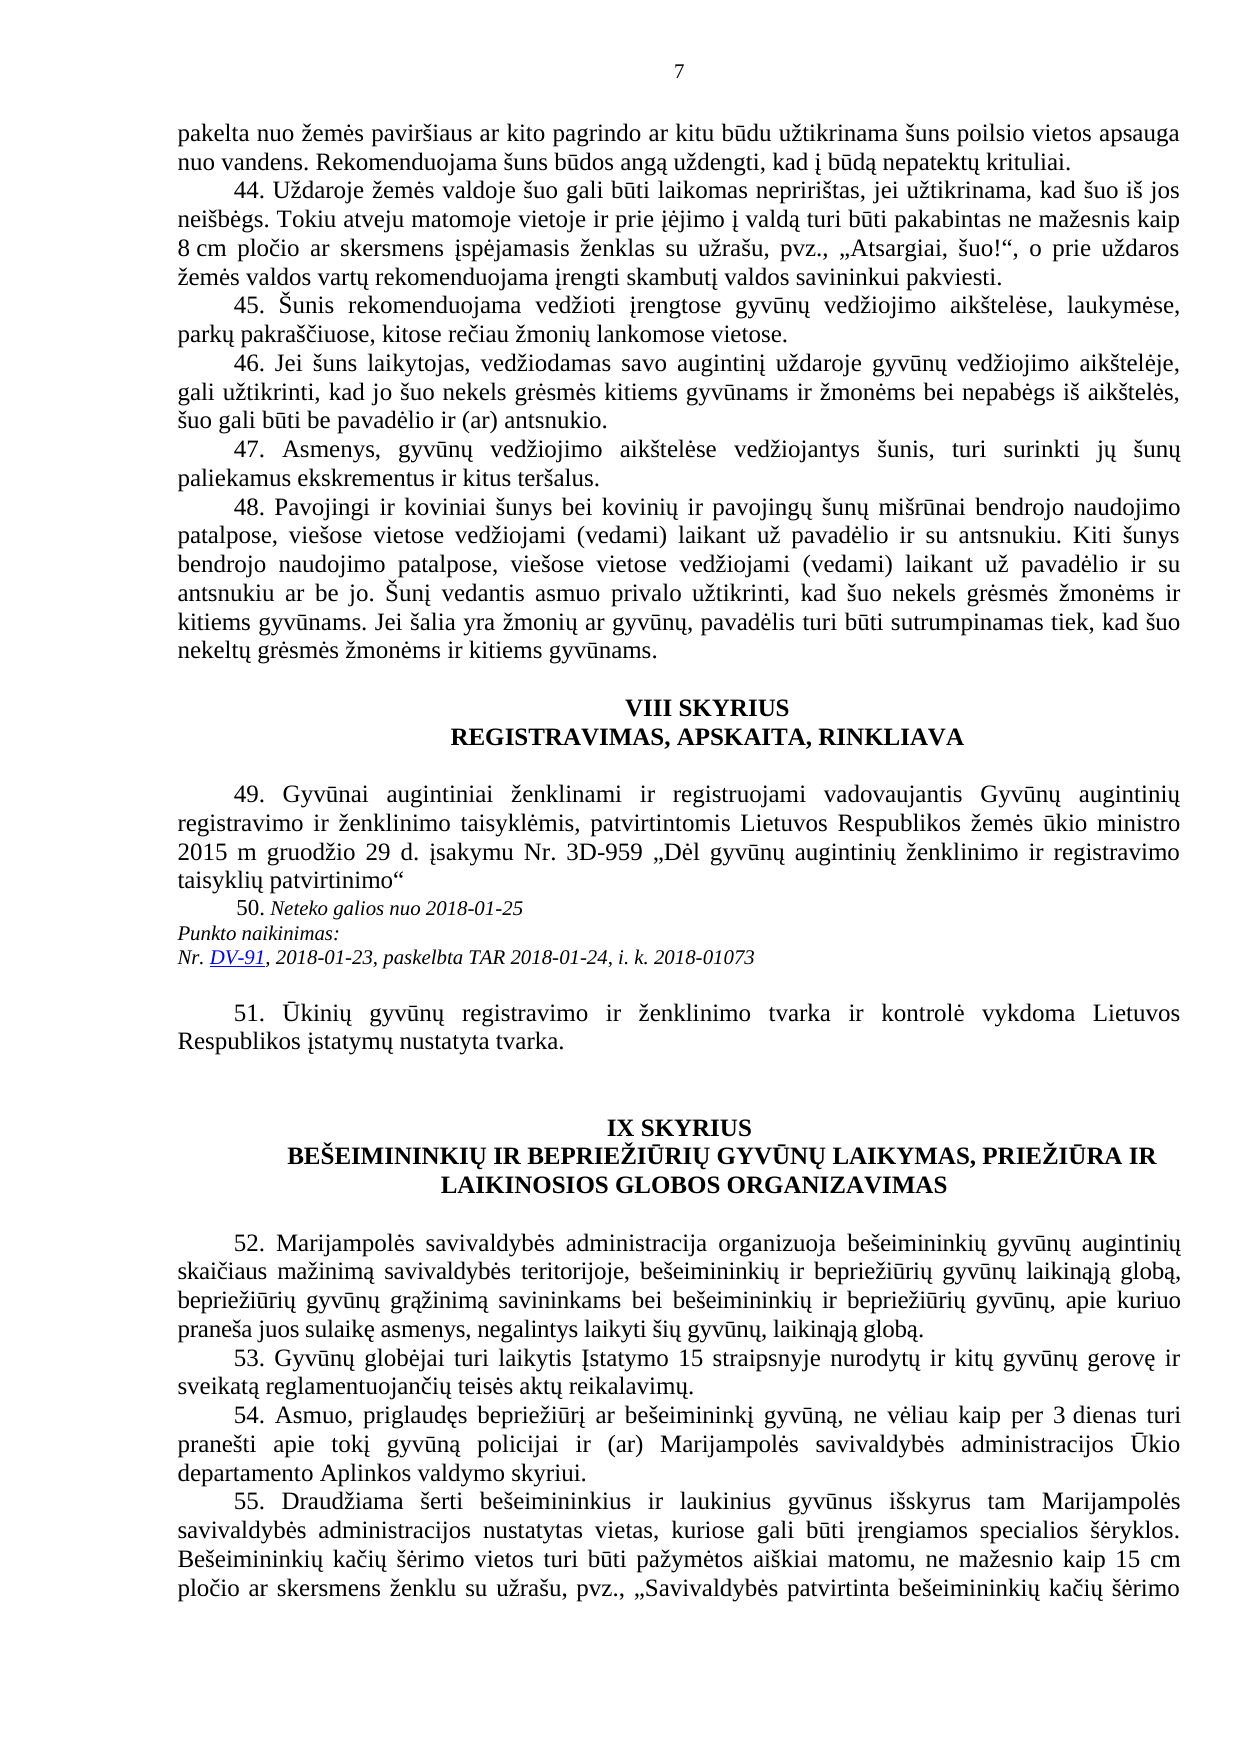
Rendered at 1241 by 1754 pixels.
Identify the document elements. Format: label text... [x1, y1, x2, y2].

text 50. Neteko galios nuo 2018-01-25 [177, 894, 1181, 921]
text 44. Uždaroje žemės valdoje šuo gali būti laikomas nepririštas, jei užtikrinama, kad šuo iš jos neišbėgs. Tokiu atveju matomoje vietoje ir prie įėjimo į valdą turi būti pakabintas ne mažesnis kaip 8 cm pločio ar skersmens įspėjamasis ženklas su užrašu, pvz., „Atsargiai, šuo!“, o prie uždaros žemės valdos vartų rekomenduojama įrengti skambutį valdos savininkui pakviesti. [177, 176, 1181, 291]
text 53. Gyvūnų globėjai turi laikytis Įstatymo 15 straipsnyje nurodytų ir kitų gyvūnų gerovę ir sveikatą reglamentuojančių teisės aktų reikalavimų. [177, 1343, 1181, 1400]
text Nr. DV-91, 2018-01-23, paskelbta TAR 2018-01-24, i. k. 2018-01073 [177, 945, 1181, 969]
text 54. Asmuo, priglaudęs bepriežiūrį ar bešeimininkį gyvūną, ne vėliau kaip per 3 dienas turi pranešti apie tokį gyvūną policijai ir (ar) Marijampolės savivaldybės administracijos Ūkio departamento Aplinkos valdymo skyriui. [177, 1400, 1181, 1486]
text pakelta nuo žemės paviršiaus ar kito pagrindo ar kitu būdu užtikrinama šuns poilsio vietos apsauga nuo vandens. Rekomenduojama šuns būdos angą uždengti, kad į būdą nepatektų krituliai. [177, 118, 1181, 176]
text IX SKYRIUS [177, 1113, 1181, 1141]
text Punkto naikinimas: [177, 921, 1181, 945]
text 45. Šunis rekomenduojama vedžioti įrengtose gyvūnų vedžiojimo aikštelėse, laukymėse, parkų pakraščiuose, kitose rečiau žmonių lankomose vietose. [177, 291, 1181, 348]
text 48. Pavojingi ir koviniai šunys bei kovinių ir pavojingų šunų mišrūnai bendrojo naudojimo patalpose, viešose vietose vedžiojami (vedami) laikant už pavadėlio ir su antsnukiu. Kiti šunys bendrojo naudojimo patalpose, viešose vietose vedžiojami (vedami) laikant už pavadėlio ir su antsnukiu ar be jo. Šunį vedantis asmuo privalo užtikrinti, kad šuo nekels grėsmės žmonėms ir kitiems gyvūnams. Jei šalia yra žmonių ar gyvūnų, pavadėlis turi būti sutrumpinamas tiek, kad šuo nekeltų grėsmės žmonėms ir kitiems gyvūnams. [177, 492, 1181, 664]
text 49. Gyvūnai augintiniai ženklinami ir registruojami vadovaujantis Gyvūnų augintinių registravimo ir ženklinimo taisyklėmis, patvirtintomis Lietuvos Respublikos žemės ūkio ministro 2015 m gruodžio 29 d. įsakymu Nr. 3D-959 „Dėl gyvūnų augintinių ženklinimo ir registravimo taisyklių patvirtinimo“ [177, 779, 1181, 894]
text 52. Marijampolės savivaldybės administracija organizuoja bešeimininkių gyvūnų augintinių skaičiaus mažinimą savivaldybės teritorijoje, bešeimininkių ir bepriežiūrių gyvūnų laikinąją globą, bepriežiūrių gyvūnų grąžinimą savininkams bei bešeimininkių ir bepriežiūrių gyvūnų, apie kuriuo praneša juos sulaikę asmenys, negalintys laikyti šių gyvūnų, laikinąją globą. [177, 1228, 1181, 1343]
text 51. Ūkinių gyvūnų registravimo ir ženklinimo tvarka ir kontrolė vykdoma Lietuvos Respublikos įstatymų nustatyta tvarka. [177, 998, 1181, 1055]
text 47. Asmenys, gyvūnų vedžiojimo aikštelėse vedžiojantys šunis, turi surinkti jų šunų paliekamus ekskrementus ir kitus teršalus. [177, 434, 1181, 492]
text VIII SKYRIUS [177, 693, 1181, 722]
text BEŠEIMININKIŲ IR BEPRIEŽIŪRIŲ GYVŪNŲ LAIKYMAS, PRIEŽIŪRA IR LAIKINOSIOS GLOBOS ORGANIZAVIMAS [207, 1141, 1181, 1199]
text REGISTRAVIMAS, APSKAITA, RINKLIAVA [177, 722, 1181, 751]
text 46. Jei šuns laikytojas, vedžiodamas savo augintinį uždaroje gyvūnų vedžiojimo aikštelėje, gali užtikrinti, kad jo šuo nekels grėsmės kitiems gyvūnams ir žmonėms bei nepabėgs iš aikštelės, šuo gali būti be pavadėlio ir (ar) antsnukio. [177, 348, 1181, 434]
text 55. Draudžiama šerti bešeimininkius ir laukinius gyvūnus išskyrus tam Marijampolės savivaldybės administracijos nustatytas vietas, kuriose gali būti įrengiamos specialios šėryklos. Bešeimininkių kačių šėrimo vietos turi būti pažymėtos aiškiai matomu, ne mažesnio kaip 15 cm pločio ar skersmens ženklu su užrašu, pvz., „Savivaldybės patvirtinta bešeimininkių kačių šėrimo [177, 1486, 1181, 1601]
